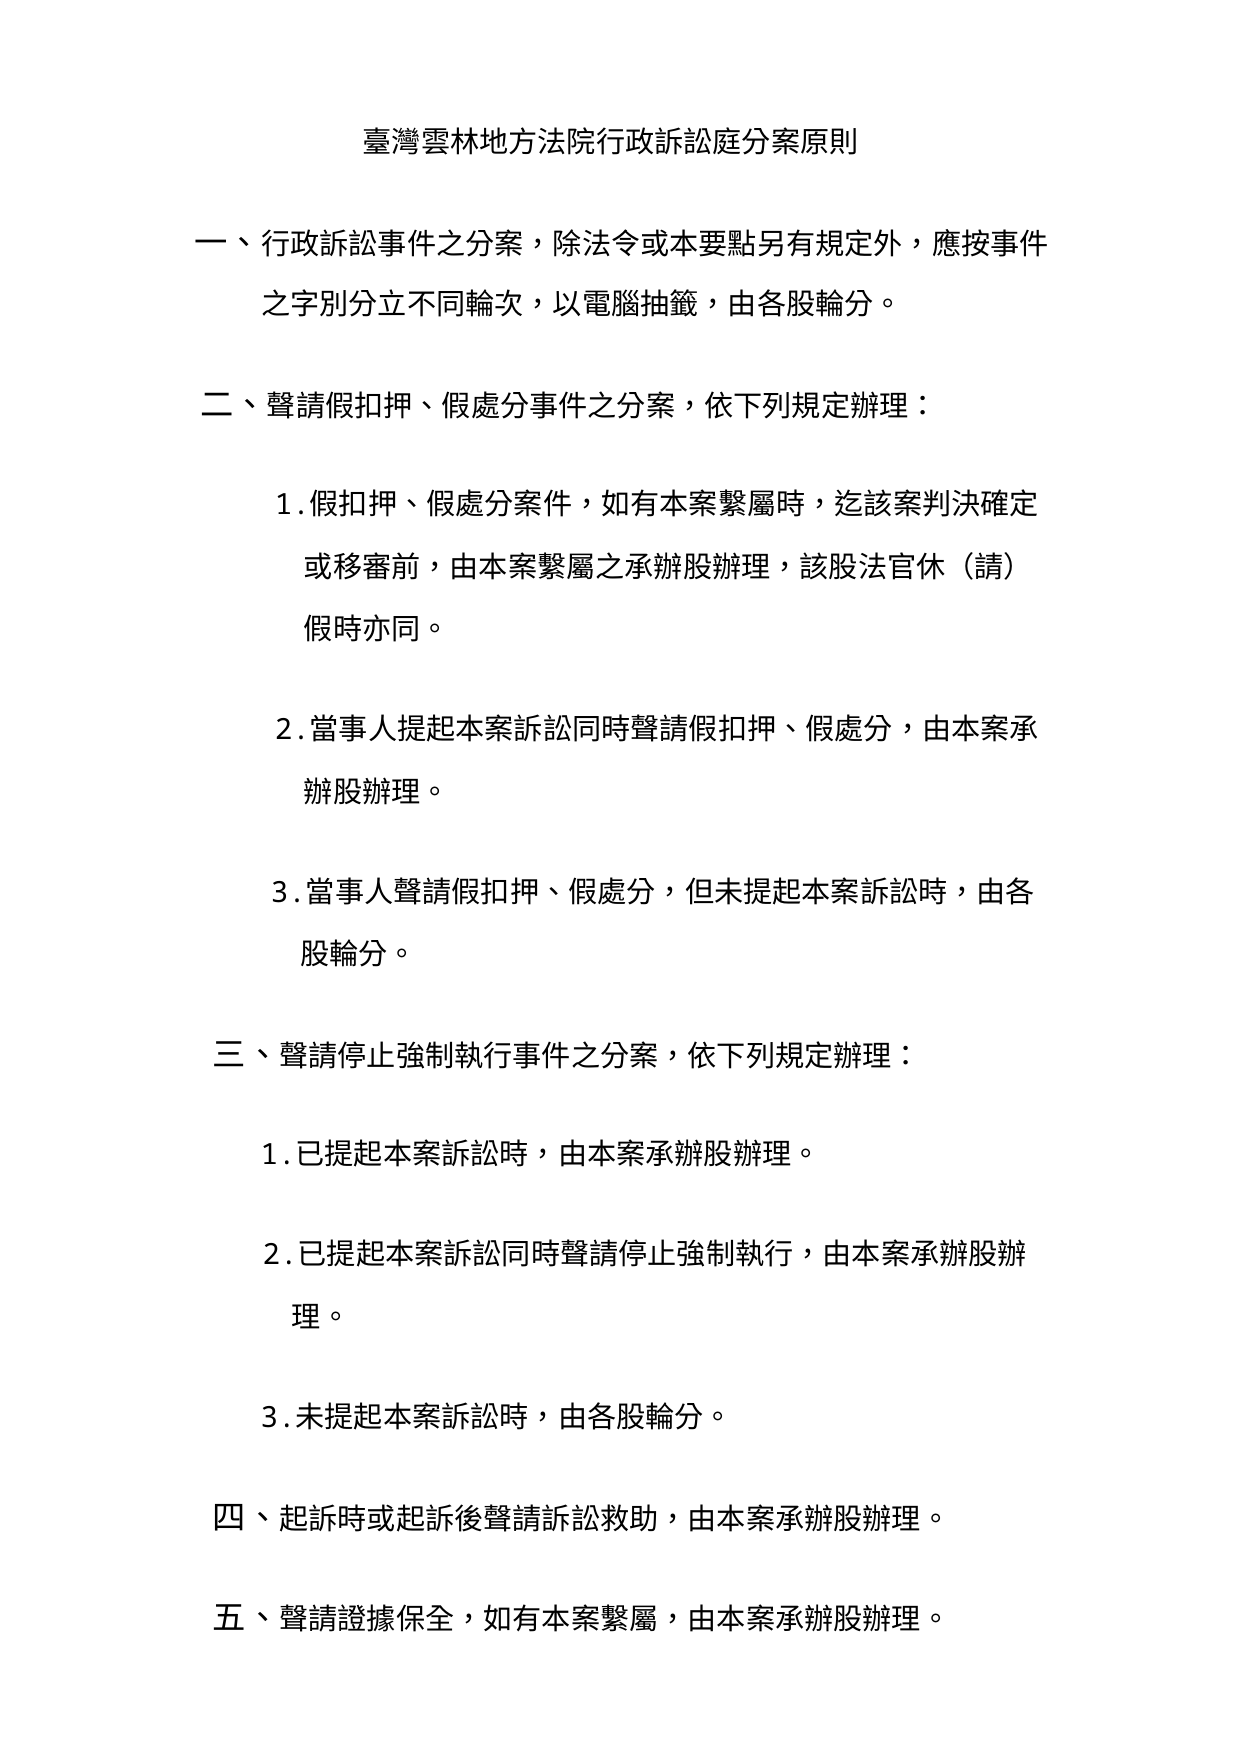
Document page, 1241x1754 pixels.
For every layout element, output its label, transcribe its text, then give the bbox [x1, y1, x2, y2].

text 臺灣雲林地方法院行政訴訟庭分案原則 [187, 98, 1053, 160]
text 四、起訴時或起訴後聲請訴訟救助，由本案承辦股辦理。 [212, 1473, 1053, 1535]
text 五、聲請證據保全，如有本案繫屬，由本案承辦股辦理。 [212, 1573, 1053, 1635]
text 1.已提起本案訴訟時，由本案承辦股辦理。 [187, 1110, 1053, 1173]
text 3.未提起本案訴訟時，由各股輪分。 [187, 1373, 1053, 1435]
text 2.已提起本案訴訟同時聲請停止強制執行，由本案承辦股辦理。 [262, 1210, 1053, 1335]
text 3.當事人聲請假扣押、假處分，但未提起本案訴訟時，由各股輪分。 [271, 848, 1053, 973]
text 二、聲請假扣押、假處分事件之分案，依下列規定辦理： [200, 360, 1053, 423]
text 1.假扣押、假處分案件，如有本案繫屬時，迄該案判決確定或移審前，由本案繫屬之承辦股辦理，該股法官休（請）假時亦同。 [274, 460, 1053, 648]
text 一、行政訴訟事件之分案，除法令或本要點另有規定外，應按事件之字別分立不同輪次，以電腦抽籤，由各股輪分。 [194, 198, 1053, 323]
text 三、聲請停止強制執行事件之分案，依下列規定辦理： [212, 1010, 1053, 1073]
text 2.當事人提起本案訴訟同時聲請假扣押、假處分，由本案承辦股辦理。 [274, 685, 1053, 810]
